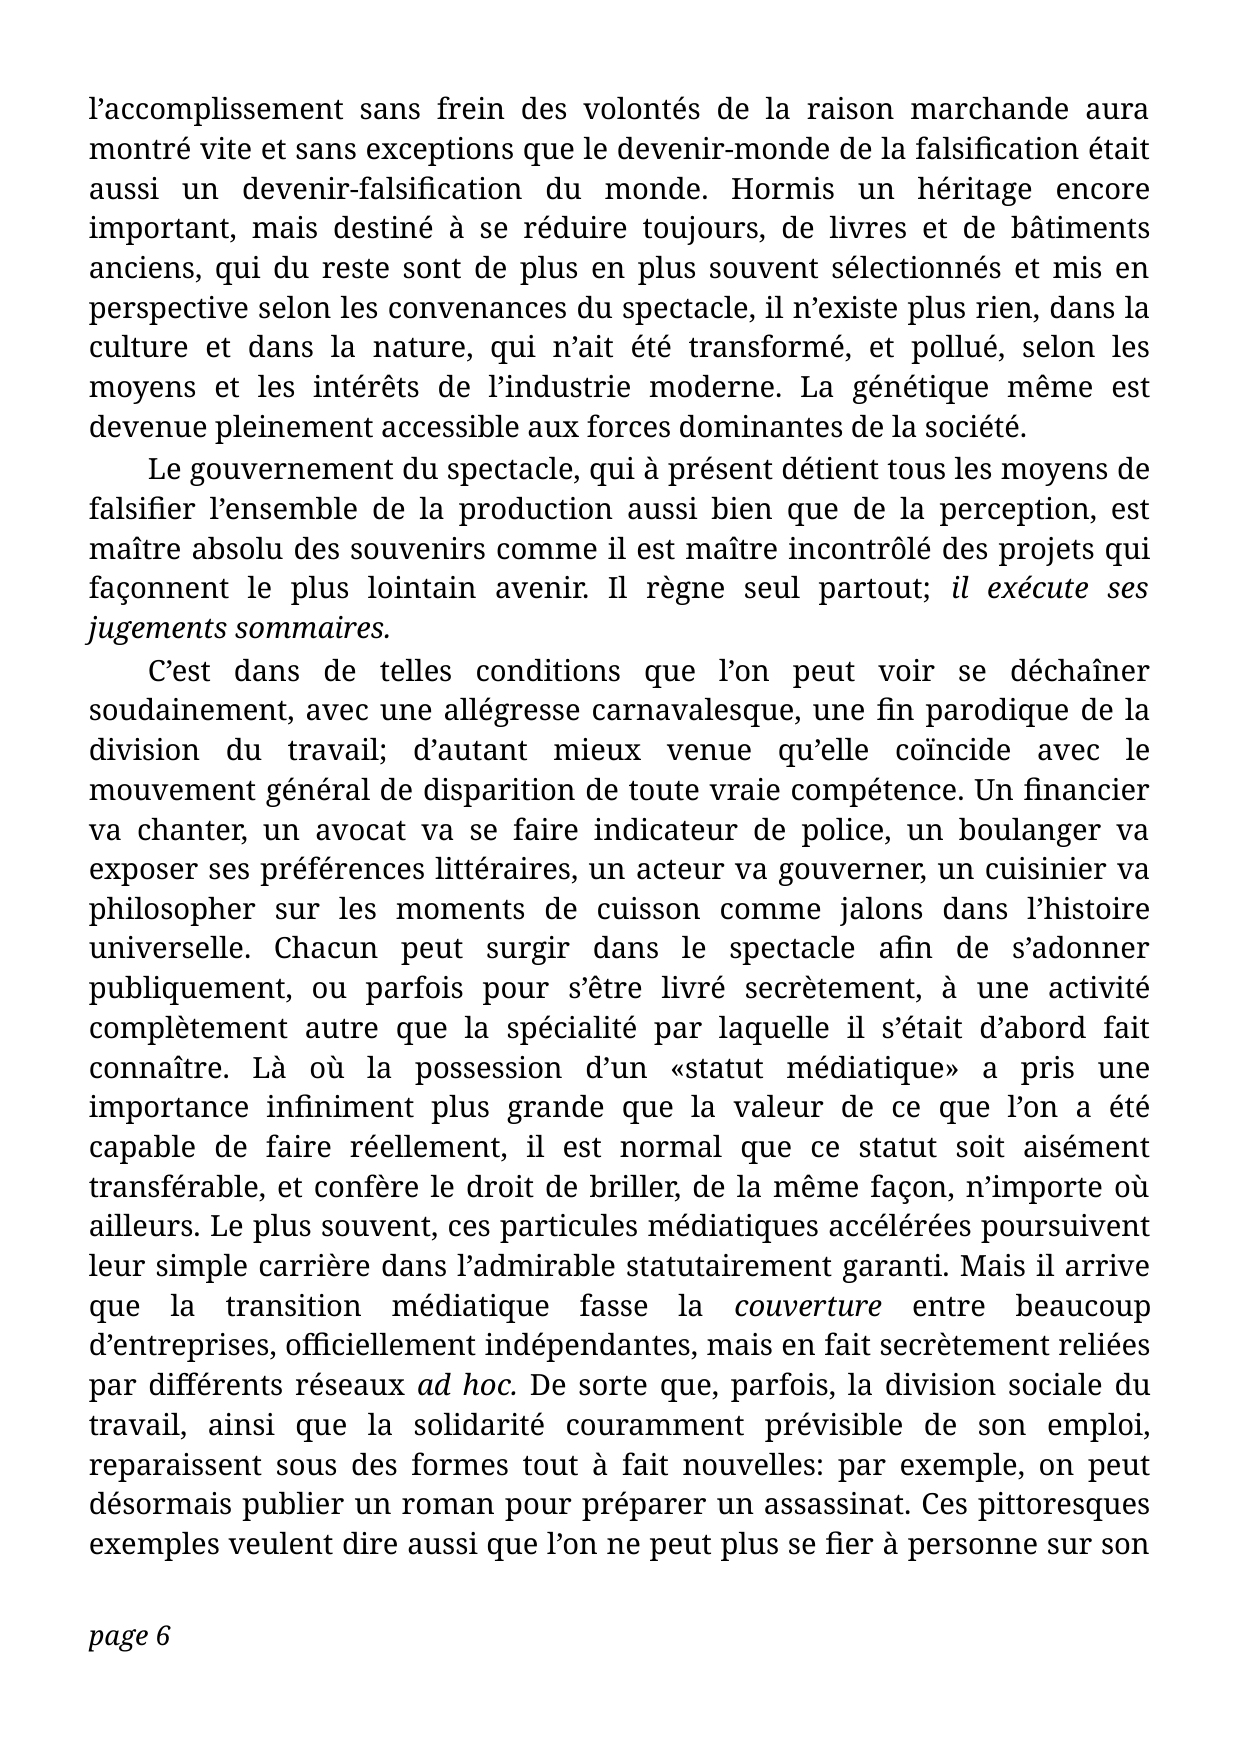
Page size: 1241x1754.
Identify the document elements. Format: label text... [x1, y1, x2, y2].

text l’accomplissement sans frein des volontés de la raison marchande aura montré vite et sans exceptions que le devenir-monde de la falsification était aussi un devenir-falsification du monde. Hormis un héritage encore important, mais destiné à se réduire toujours, de livres et de bâtiments anciens, qui du reste sont de plus en plus souvent sélectionnés et mis en perspective selon les convenances du spectacle, il n’existe plus rien, dans la culture et dans la nature, qui n’ait été transformé, et pollué, selon les moyens et les intérêts de l’industrie moderne. La génétique même est devenue pleinement accessible aux forces dominantes de la société. [88, 88, 1152, 446]
text C’est dans de telles conditions que l’on peut voir se déchaîner soudainement, avec une allégresse carnavalesque, une fin parodique de la division du travail; d’autant mieux venue qu’elle coïncide avec le mouvement général de disparition de toute vraie compétence. Un financier va chanter, un avocat va se faire indicateur de police, un boulanger va exposer ses préférences littéraires, un acteur va gouverner, un cuisinier va philosopher sur les moments de cuisson comme jalons dans l’histoire universelle. Chacun peut surgir dans le spectacle afin de s’adonner publiquement, ou parfois pour s’être livré secrètement, à une activité complètement autre que la spécialité par laquelle il s’était d’abord fait connaître. Là où la possession d’un «statut médiatique» a pris une importance infiniment plus grande que la valeur de ce que l’on a été capable de faire réellement, il est normal que ce statut soit aisément transférable, et confère le droit de briller, de la même façon, n’importe où ailleurs. Le plus souvent, ces particules médiatiques accélérées poursuivent leur simple carrière dans l’admirable statutairement garanti. Mais il arrive que la transition médiatique fasse la couverture entre beaucoup d’entreprises, officiellement indépendantes, mais en fait secrètement reliées par différents réseaux ad hoc. De sorte que, parfois, la division sociale du travail, ainsi que la solidarité couramment prévisible de son emploi, reparaissent sous des formes tout à fait nouvelles: par exemple, on peut désormais publier un roman pour préparer un assassinat. Ces pittoresques exemples veulent dire aussi que l’on ne peut plus se fier à personne sur son [88, 650, 1152, 1563]
text Le gouvernement du spectacle, qui à présent détient tous les moyens de falsifier l’ensemble de la production aussi bien que de la perception, est maître absolu des souvenirs comme il est maître incontrôlé des projets qui façonnent le plus lointain avenir. Il règne seul partout; il exécute ses jugements sommaires. [88, 449, 1152, 647]
